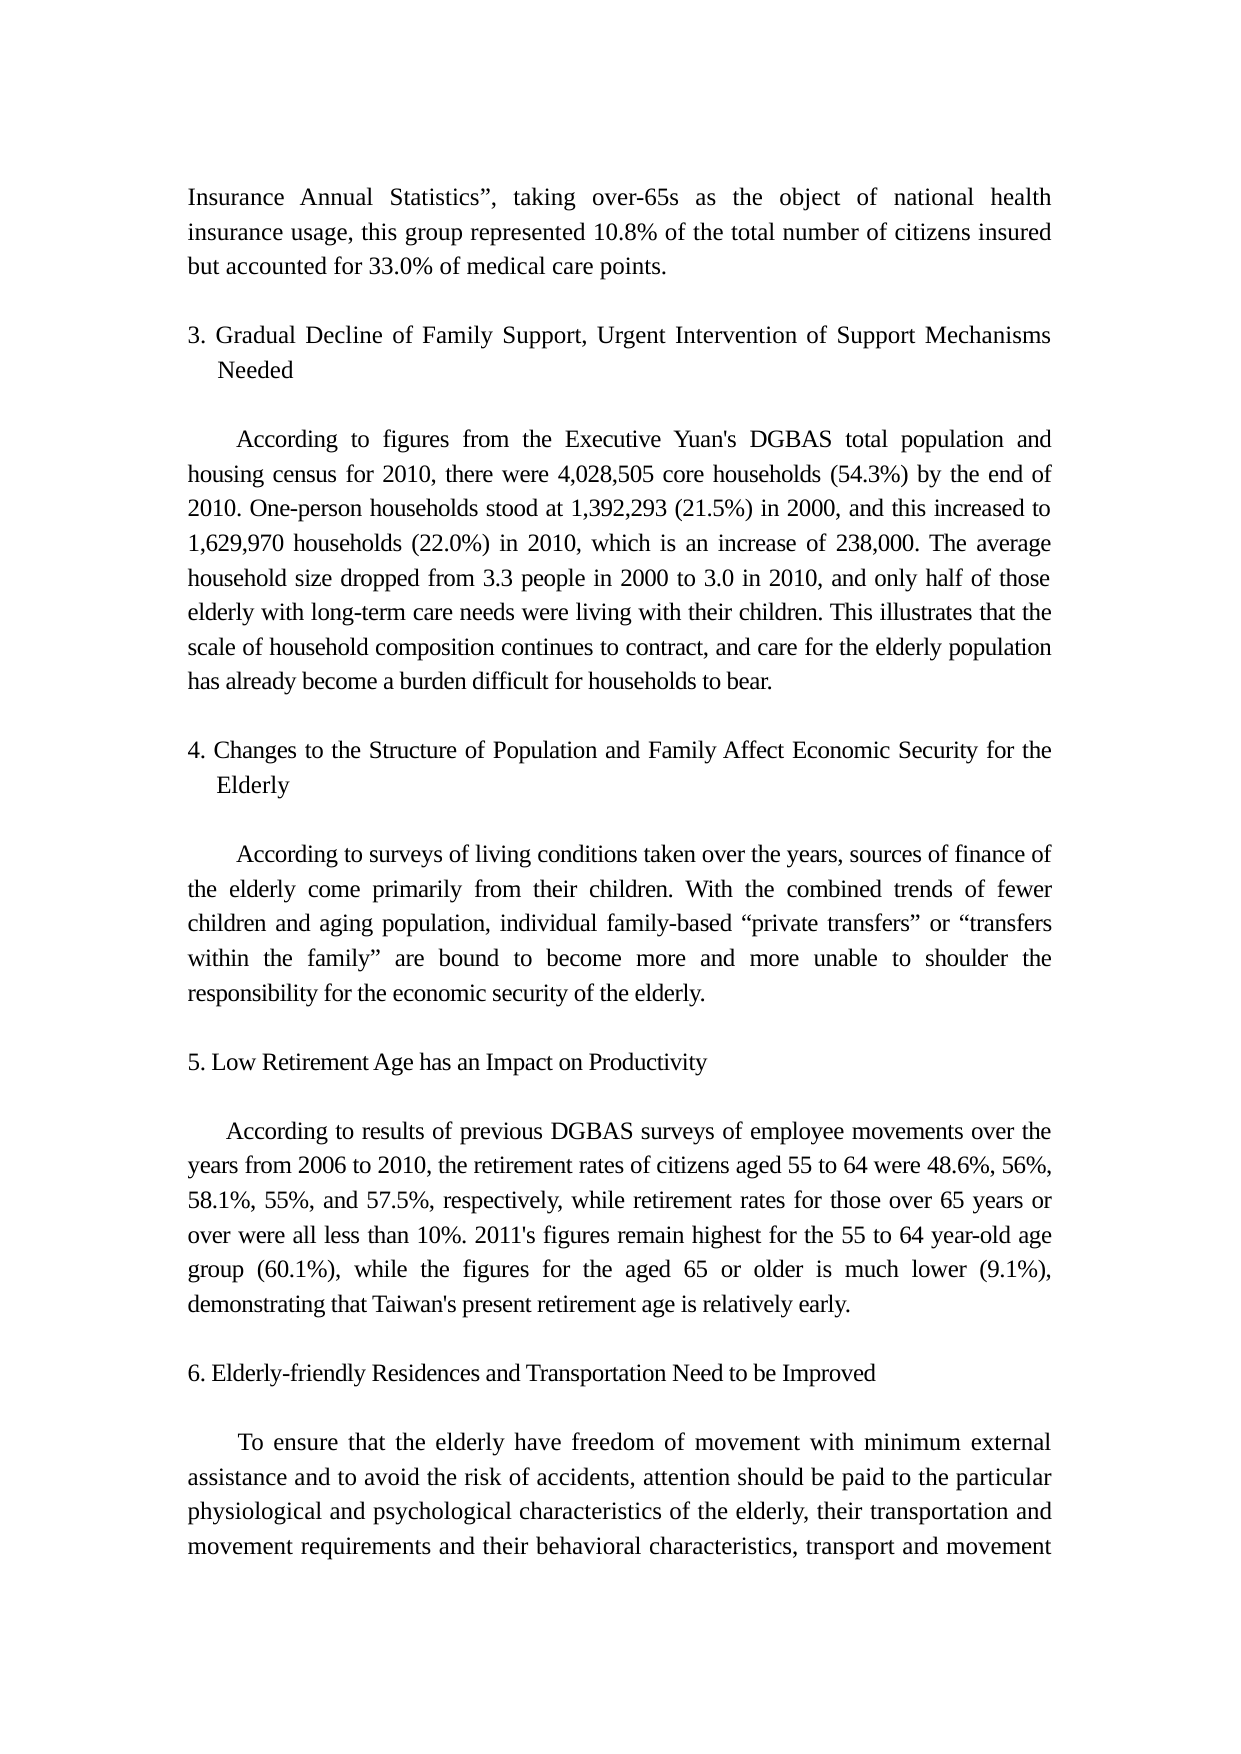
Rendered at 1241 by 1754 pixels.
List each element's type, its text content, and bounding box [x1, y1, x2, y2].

text To ensure that the elderly have freedom of movement with minimum external assistance and to avoid the risk of accidents, attention should be paid to the particular physiological and psychological characteristics of the elderly, their transportation and movement requirements and their behavioral characteristics, transport and movement [187, 1428, 1053, 1560]
text 5. Low Retirement Age has an Impact on Productivity [187, 1048, 1053, 1076]
text According to results of previous DGBAS surveys of employee movements over the years from 2006 to 2010, the retirement rates of citizens aged 55 to 64 were 48.6%, 56%, 58.1%, 55%, and 57.5%, respectively, while retirement rates for those over 65 years or over were all less than 10%. 2011's figures remain highest for the 55 to 64 year-old age group (60.1%), while the figures for the aged 65 or older is much lower (9.1%), demonstrating that Taiwan's present retirement age is relatively early. [187, 1117, 1053, 1318]
text 3. Gradual Decline of Family Support, Urgent Intervention of Support Mechanisms Needed [187, 322, 1053, 384]
text 6. Elderly-friendly Residences and Transportation Need to be Improved [187, 1359, 1053, 1387]
text According to figures from the Executive Yuan's DGBAS total population and housing census for 2010, there were 4,028,505 core households (54.3%) by the end of 2010. One-person households stood at 1,392,293 (21.5%) in 2000, and this increased to 1,629,970 households (22.0%) in 2010, which is an increase of 238,000. The average household size dropped from 3.3 people in 2000 to 3.0 in 2010, and only half of those elderly with long-term care needs were living with their children. This illustrates that the scale of household composition continues to contract, and care for the elderly population has already become a burden difficult for households to bear. [187, 425, 1053, 695]
text Insurance Annual Statistics”, taking over-65s as the object of national health insurance usage, this group represented 10.8% of the total number of citizens insured but accounted for 33.0% of medical care points. [187, 183, 1053, 280]
text 4. Changes to the Structure of Population and Family Affect Economic Security for the Elderly [187, 737, 1053, 799]
text According to surveys of living conditions taken over the years, sources of finance of the elderly come primarily from their children. With the combined trends of fewer children and aging population, individual family-based “private transfers” or “transfers within the family” are bound to become more and more unable to shoulder the responsibility for the economic security of the elderly. [187, 840, 1053, 1006]
